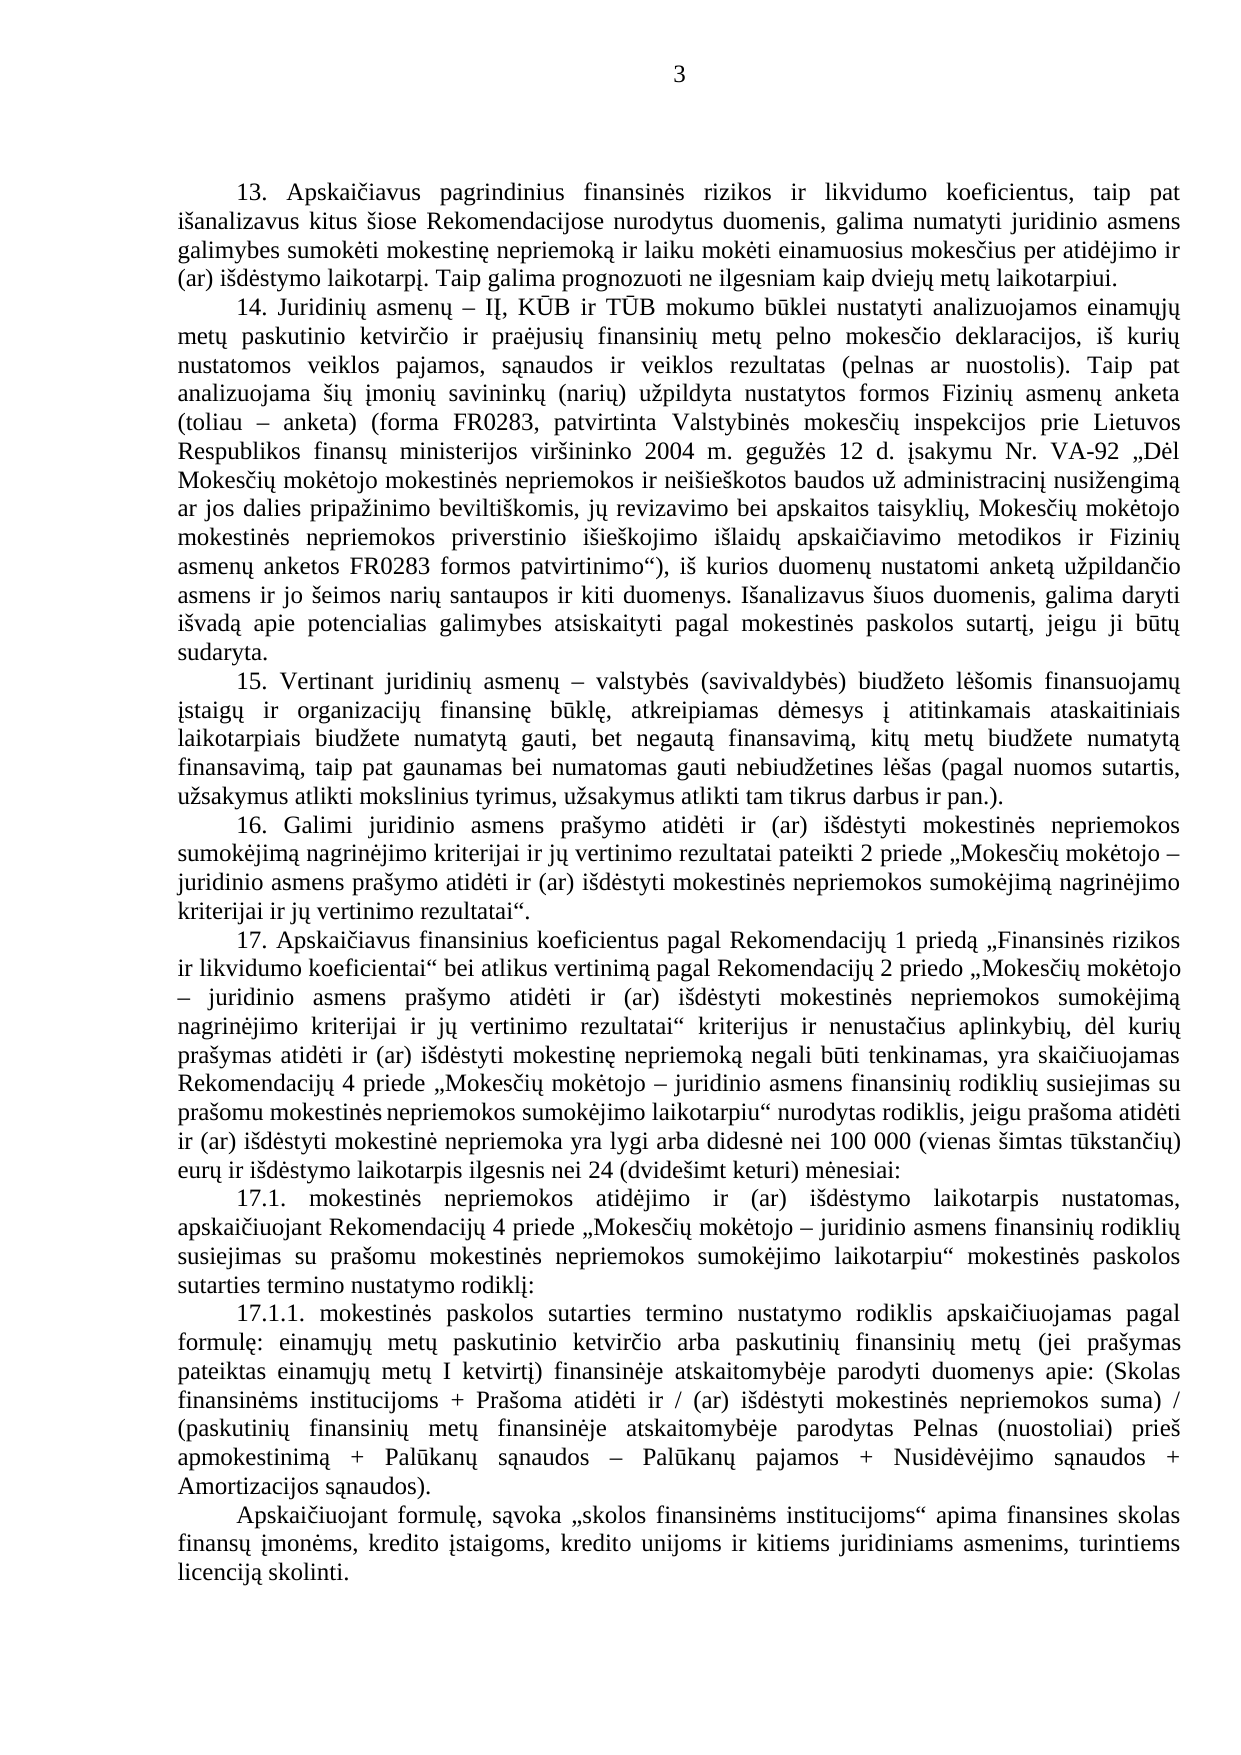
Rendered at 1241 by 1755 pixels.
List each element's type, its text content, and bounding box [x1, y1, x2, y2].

text 17.1. mokestinės nepriemokos atidėjimo ir (ar) išdėstymo laikotarpis nustatomas, apskaičiuojant Rekomendacijų 4 priede „Mokesčių mokėtojo – juridinio asmens finansinių rodiklių susiejimas su prašomu mokestinės nepriemokos sumokėjimo laikotarpiu“ mokestinės paskolos sutarties termino nustatymo rodiklį: [177, 1183, 1181, 1298]
text 17.1.1. mokestinės paskolos sutarties termino nustatymo rodiklis apskaičiuojamas pagal formulę: einamųjų metų paskutinio ketvirčio arba paskutinių finansinių metų (jei prašymas pateiktas einamųjų metų I ketvirtį) finansinėje atskaitomybėje parodyti duomenys apie: (Skolas finansinėms institucijoms + Prašoma atidėti ir / (ar) išdėstyti mokestinės nepriemokos suma) / (paskutinių finansinių metų finansinėje atskaitomybėje parodytas Pelnas (nuostoliai) prieš apmokestinimą + Palūkanų sąnaudos – Palūkanų pajamos + Nusidėvėjimo sąnaudos + Amortizacijos sąnaudos). [177, 1298, 1181, 1500]
text 14. Juridinių asmenų – IĮ, KŪB ir TŪB mokumo būklei nustatyti analizuojamos einamųjų metų paskutinio ketvirčio ir praėjusių finansinių metų pelno mokesčio deklaracijos, iš kurių nustatomos veiklos pajamos, sąnaudos ir veiklos rezultatas (pelnas ar nuostolis). Taip pat analizuojama šių įmonių savininkų (narių) užpildyta nustatytos formos Fizinių asmenų anketa (toliau – anketa) (forma FR0283, patvirtinta Valstybinės mokesčių inspekcijos prie Lietuvos Respublikos finansų ministerijos viršininko 2004 m. gegužės 12 d. įsakymu Nr. VA-92 „Dėl Mokesčių mokėtojo mokestinės nepriemokos ir neišieškotos baudos už administracinį nusižengimą ar jos dalies pripažinimo beviltiškomis, jų revizavimo bei apskaitos taisyklių, Mokesčių mokėtojo mokestinės nepriemokos priverstinio išieškojimo išlaidų apskaičiavimo metodikos ir Fizinių asmenų anketos FR0283 formos patvirtinimo“), iš kurios duomenų nustatomi anketą užpildančio asmens ir jo šeimos narių santaupos ir kiti duomenys. Išanalizavus šiuos duomenis, galima daryti išvadą apie potencialias galimybes atsiskaityti pagal mokestinės paskolos sutartį, jeigu ji būtų sudaryta. [177, 292, 1181, 666]
text 13. Apskaičiavus pagrindinius finansinės rizikos ir likvidumo koeficientus, taip pat išanalizavus kitus šiose Rekomendacijose nurodytus duomenis, galima numatyti juridinio asmens galimybes sumokėti mokestinę nepriemoką ir laiku mokėti einamuosius mokesčius per atidėjimo ir (ar) išdėstymo laikotarpį. Taip galima prognozuoti ne ilgesniam kaip dviejų metų laikotarpiui. [177, 177, 1181, 292]
text 17. Apskaičiavus finansinius koeficientus pagal Rekomendacijų 1 priedą „Finansinės rizikos ir likvidumo koeficientai“ bei atlikus vertinimą pagal Rekomendacijų 2 priedo „Mokesčių mokėtojo – juridinio asmens prašymo atidėti ir (ar) išdėstyti mokestinės nepriemokos sumokėjimą nagrinėjimo kriterijai ir jų vertinimo rezultatai“ kriterijus ir nenustačius aplinkybių, dėl kurių prašymas atidėti ir (ar) išdėstyti mokestinę nepriemoką negali būti tenkinamas, yra skaičiuojamas Rekomendacijų 4 priede „Mokesčių mokėtojo – juridinio asmens finansinių rodiklių susiejimas su prašomu mokestinės nepriemokos sumokėjimo laikotarpiu“ nurodytas rodiklis, jeigu prašoma atidėti ir (ar) išdėstyti mokestinė nepriemoka yra lygi arba didesnė nei 100 000 (vienas šimtas tūkstančių) eurų ir išdėstymo laikotarpis ilgesnis nei 24 (dvidešimt keturi) mėnesiai: [177, 925, 1181, 1183]
text 15. Vertinant juridinių asmenų – valstybės (savivaldybės) biudžeto lėšomis finansuojamų įstaigų ir organizacijų finansinę būklę, atkreipiamas dėmesys į atitinkamais ataskaitiniais laikotarpiais biudžete numatytą gauti, bet negautą finansavimą, kitų metų biudžete numatytą finansavimą, taip pat gaunamas bei numatomas gauti nebiudžetines lėšas (pagal nuomos sutartis, užsakymus atlikti mokslinius tyrimus, užsakymus atlikti tam tikrus darbus ir pan.). [177, 666, 1181, 810]
text Apskaičiuojant formulę, sąvoka „skolos finansinėms institucijoms“ apima finansines skolas finansų įmonėms, kredito įstaigoms, kredito unijoms ir kitiems juridiniams asmenims, turintiems licenciją skolinti. [177, 1500, 1181, 1586]
text 16. Galimi juridinio asmens prašymo atidėti ir (ar) išdėstyti mokestinės nepriemokos sumokėjimą nagrinėjimo kriterijai ir jų vertinimo rezultatai pateikti 2 priede „Mokesčių mokėtojo – juridinio asmens prašymo atidėti ir (ar) išdėstyti mokestinės nepriemokos sumokėjimą nagrinėjimo kriterijai ir jų vertinimo rezultatai“. [177, 810, 1181, 925]
